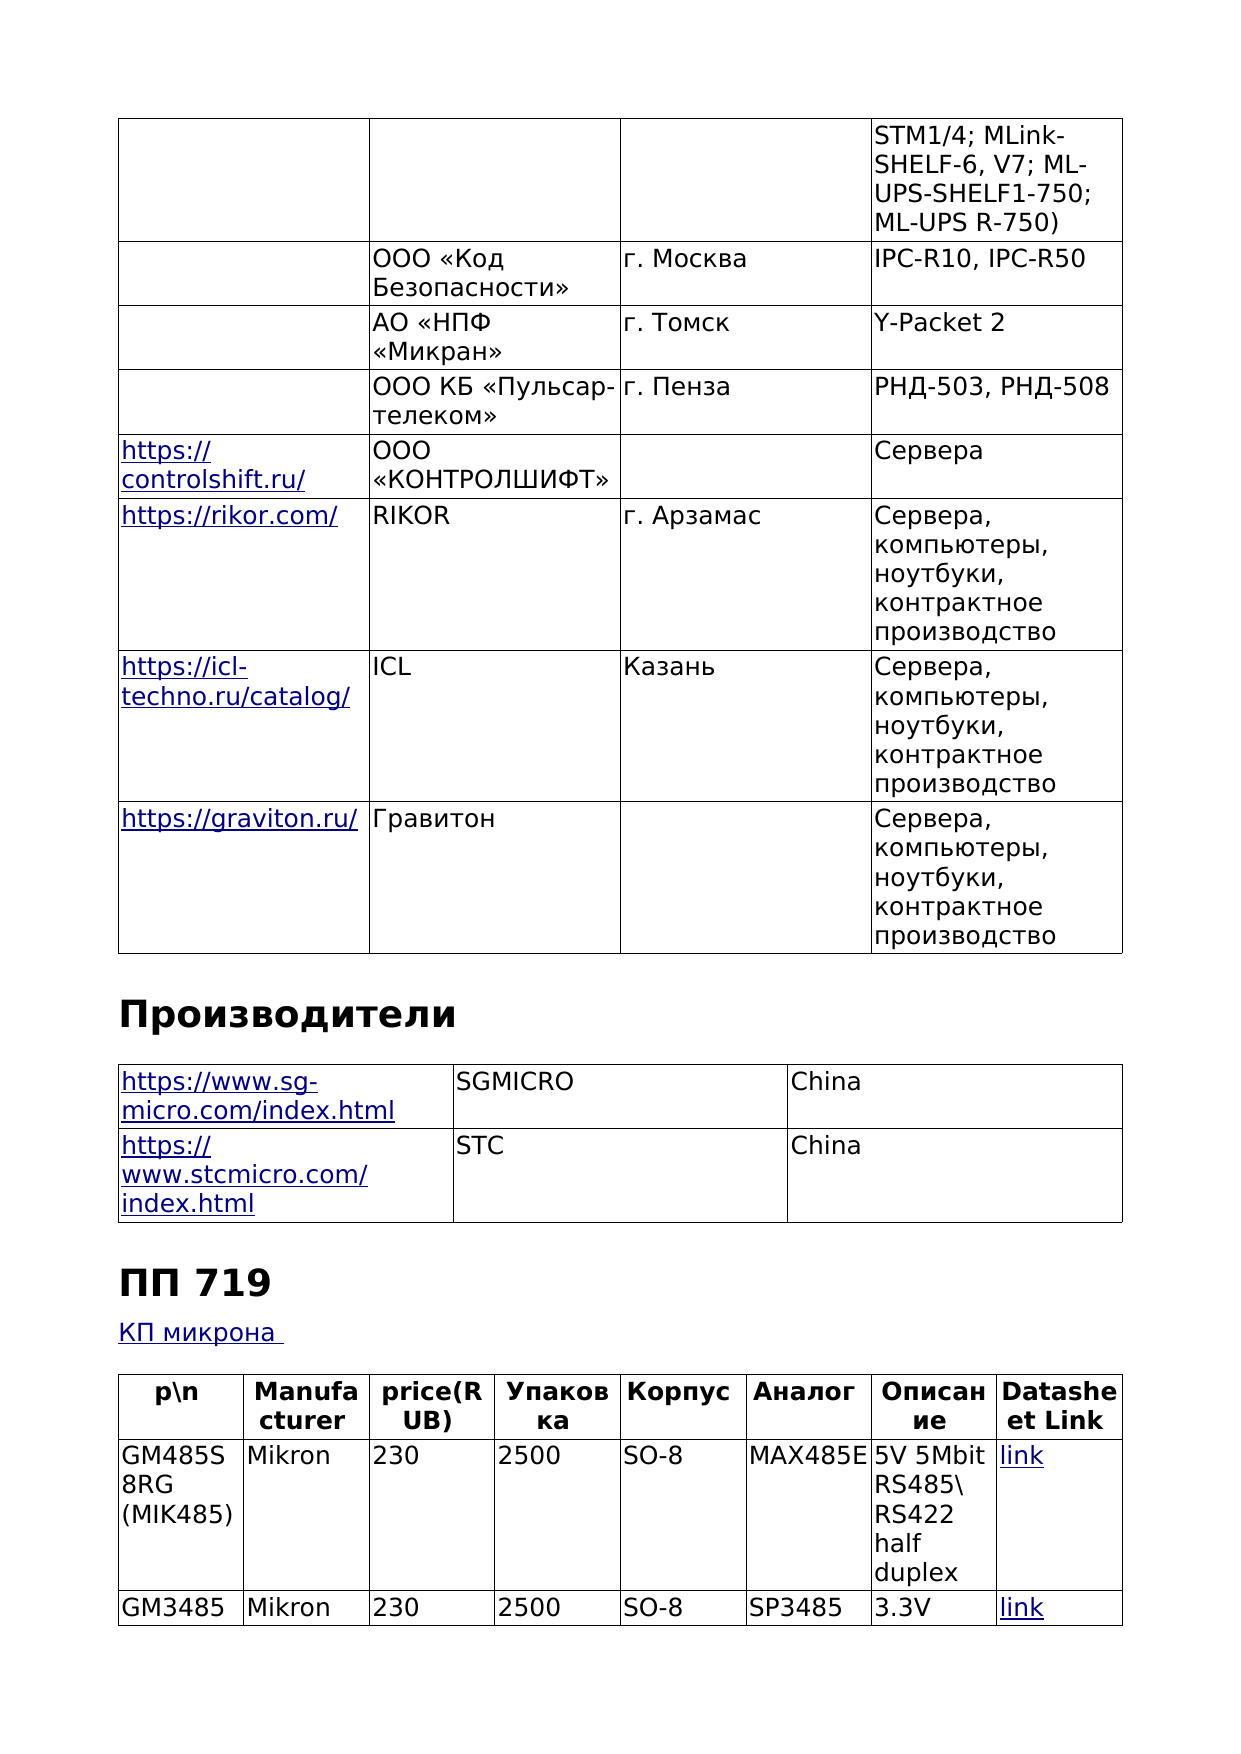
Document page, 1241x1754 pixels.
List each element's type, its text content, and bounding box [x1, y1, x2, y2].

table_header Упаковка [495, 1375, 620, 1438]
subtitle Производители [118, 993, 1122, 1037]
table_cell Mikron [244, 1440, 369, 1590]
table_cell г. Пенза [621, 370, 871, 433]
table_cell [621, 802, 871, 953]
table_cell 2500 [495, 1591, 620, 1625]
table_cell GM3485 [119, 1591, 243, 1625]
table_cell 2500 [495, 1440, 620, 1590]
table_cell ICL [370, 651, 620, 801]
table_cell STC [454, 1129, 787, 1222]
table_cell SP3485 [747, 1591, 871, 1625]
table_header Аналог [747, 1375, 871, 1438]
table_cell link [997, 1440, 1122, 1590]
table_cell https://graviton.ru/ [119, 802, 369, 953]
table_cell MAX485E [747, 1440, 871, 1590]
table_cell Y-Packet 2 [872, 306, 1122, 369]
table_header price(RUB) [370, 1375, 494, 1438]
table_header China [788, 1065, 1122, 1128]
table_cell Сервера, компьютеры, ноутбуки, контрактное производство [872, 499, 1122, 649]
table_cell ООО «Код Безопасности» [370, 242, 620, 305]
table_cell https://controlshift.ru/ [119, 435, 369, 498]
table_header Datasheet Link [997, 1375, 1122, 1438]
table_cell 230 [370, 1591, 494, 1625]
table_header Корпус [621, 1375, 746, 1438]
table_cell Сервера [872, 435, 1122, 498]
table_cell SO-8 [621, 1440, 746, 1590]
table_cell Казань [621, 651, 871, 801]
table_cell https://rikor.com/ [119, 499, 369, 649]
table_cell АО «НПФ «Микран» [370, 306, 620, 369]
table_cell Сервера, компьютеры, ноутбуки, контрактное производство [872, 651, 1122, 801]
table_cell ООО «КОНТРОЛШИФТ» [370, 435, 620, 498]
table_cell link [997, 1591, 1122, 1625]
table_cell [119, 242, 369, 305]
table_cell Сервера, компьютеры, ноутбуки, контрактное производство [872, 802, 1122, 953]
table_cell [119, 370, 369, 433]
table_header https://www.sg-micro.com/index.html [119, 1065, 453, 1128]
table_cell [370, 119, 620, 241]
table_cell г. Арзамас [621, 499, 871, 649]
table_header SGMICRO [454, 1065, 787, 1128]
table_cell ООО КБ «Пульсар-телеком» [370, 370, 620, 433]
table_cell STM1/4; MLink-SHELF-6, V7; ML-UPS-SHELF1-750; ML-UPS R-750) [872, 119, 1122, 241]
table_cell РНД-503, РНД-508 [872, 370, 1122, 433]
table_cell г. Москва [621, 242, 871, 305]
table_cell https://www.stcmicro.com/index.html [119, 1129, 453, 1222]
table_cell Mikron [244, 1591, 369, 1625]
table_cell Гравитон [370, 802, 620, 953]
table_cell [119, 119, 369, 241]
table_cell 3.3V [872, 1591, 996, 1625]
table_cell [119, 306, 369, 369]
table_cell GM485S8RG (MIK485) [119, 1440, 243, 1590]
table_header Manufacturer [244, 1375, 369, 1438]
table_cell [621, 119, 871, 241]
table_cell SO-8 [621, 1591, 746, 1625]
table_cell 5V 5Mbit RS485\RS422 half duplex [872, 1440, 996, 1590]
table_cell 230 [370, 1440, 494, 1590]
text КП микрона [118, 1318, 1122, 1347]
table_cell IPC-R10, IPC-R50 [872, 242, 1122, 305]
table_cell [621, 435, 871, 498]
table_cell г. Томск [621, 306, 871, 369]
subtitle ПП 719 [118, 1262, 1122, 1305]
table_header Описание [872, 1375, 996, 1438]
table_header p\n [119, 1375, 243, 1438]
table_cell China [788, 1129, 1122, 1222]
table_cell RIKOR [370, 499, 620, 649]
table_cell https://icl-techno.ru/catalog/ [119, 651, 369, 801]
